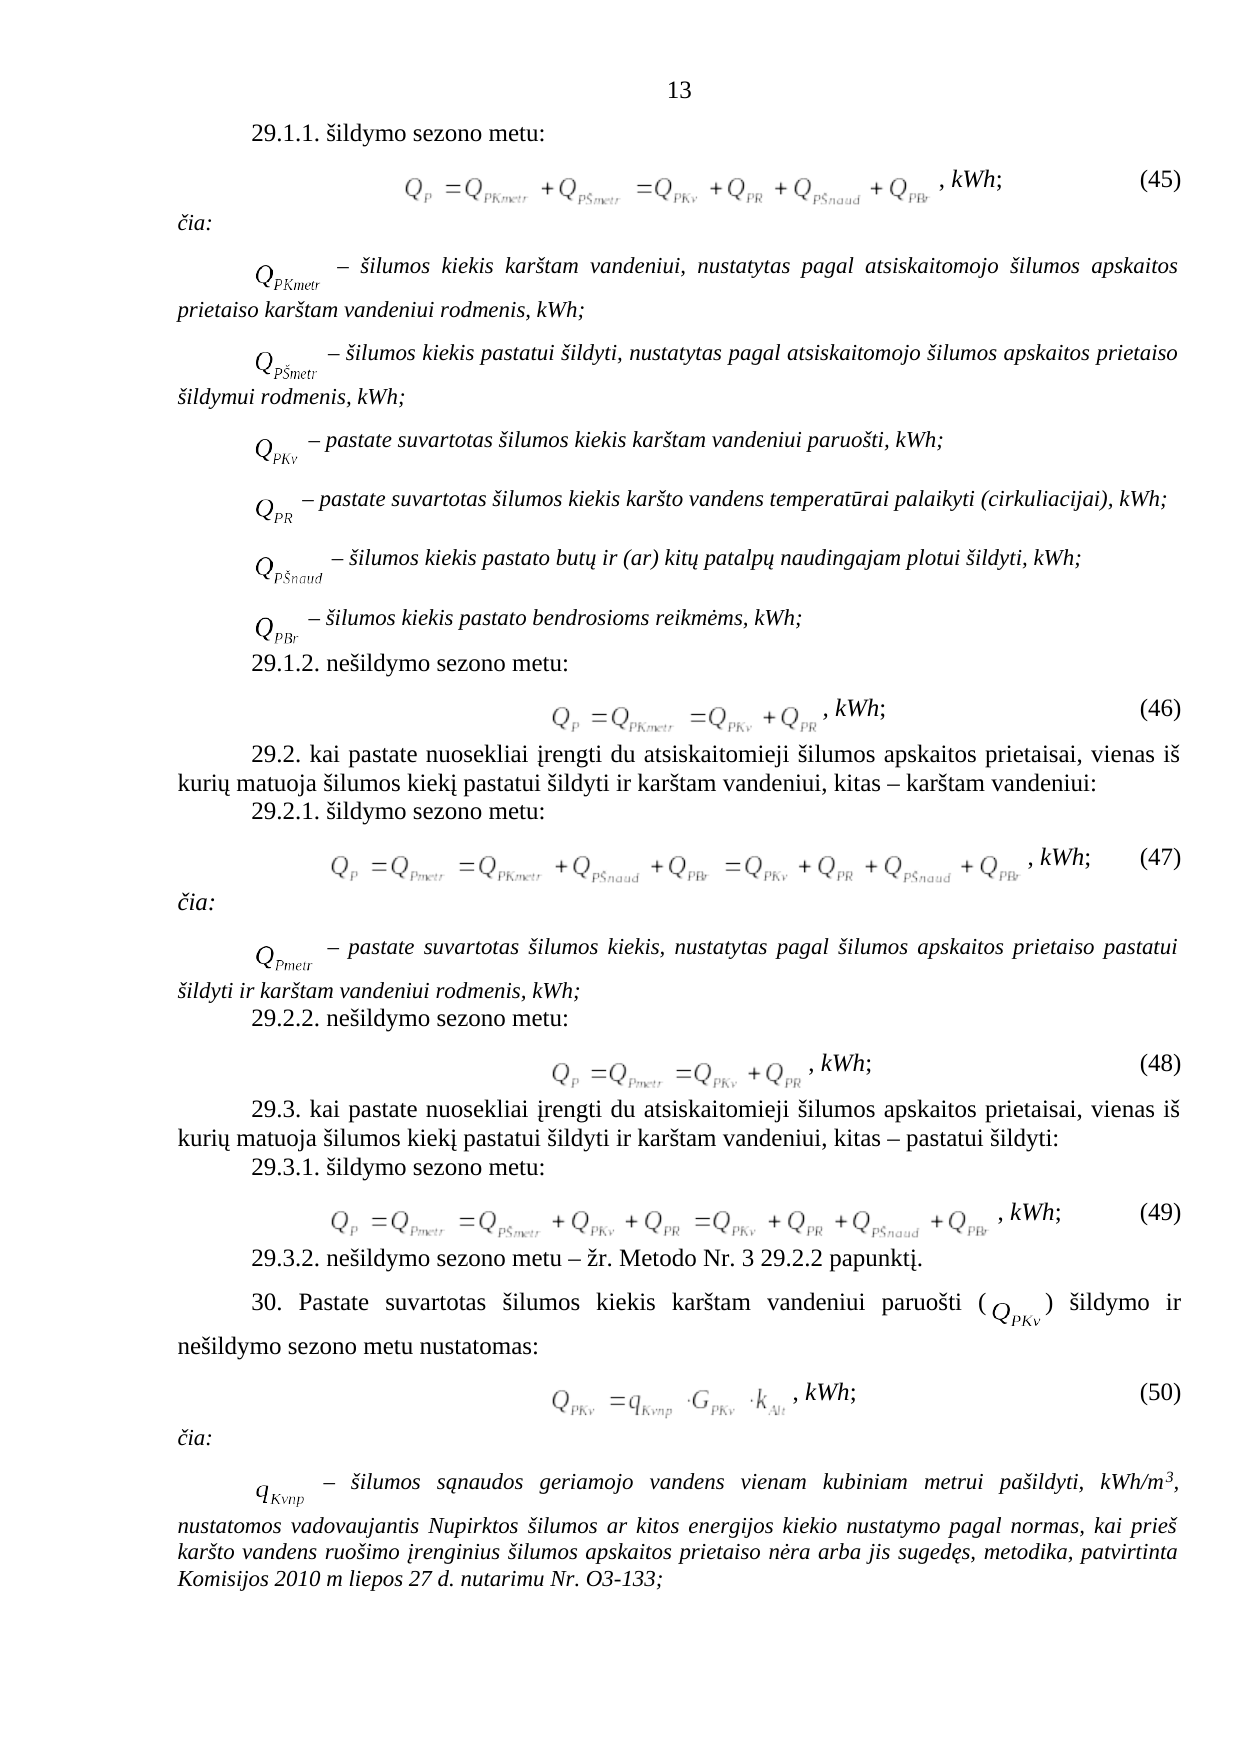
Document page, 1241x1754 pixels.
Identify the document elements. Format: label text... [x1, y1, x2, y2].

text čia: [177, 1423, 1181, 1450]
text – šilumos sąnaudos geriamojo vandens vienam kubiniam metrui pašildyti, kWh/m3, nustatomos vadovaujantis Nupirktos šilumos ar kitos energijos kiekio nustatymo pagal normas, kai prieš karšto vandens ruošimo įrenginius šilumos apskaitos prietaiso nėra arba jis sugedęs, metodika, patvirtinta Komisijos 2010 m liepos 27 d. nutarimu Nr. O3-133; [177, 1450, 1181, 1591]
text – pastate suvartotas šilumos kiekis karštam vandeniui paruošti, kWh; [177, 409, 1181, 469]
text – šilumos kiekis pastato bendrosioms reikmėms, kWh; [177, 587, 1181, 648]
text 29.3. kai pastate nuosekliai įrengti du atsiskaitomieji šilumos apskaitos prietaisai, vienas iš kurių matuoja šilumos kiekį pastatui šildyti ir karštam vandeniui, kitas – pastatui šildyti: [177, 1094, 1181, 1152]
text – pastate suvartotas šilumos kiekis karšto vandens temperatūrai palaikyti (cirkuliacijai), kWh; [177, 469, 1181, 527]
text – šilumos kiekis pastato butų ir (ar) kitų patalpų naudingajam plotui šildyti, kWh; [177, 527, 1181, 587]
text , kWh; (46) [177, 676, 1181, 739]
text , kWh; (45) [177, 147, 1181, 209]
text , kWh; (50) [177, 1359, 1181, 1423]
text , kWh; (47) [177, 825, 1181, 887]
text 29.1.2. nešildymo sezono metu: [177, 648, 1181, 676]
text , kWh; (48) [177, 1032, 1181, 1094]
text čia: [177, 209, 1181, 236]
text 30. Pastate suvartotas šilumos kiekis karštam vandeniui paruošti () šildymo ir nešildymo sezono metu nustatomas: [177, 1272, 1181, 1359]
text – šilumos kiekis karštam vandeniui, nustatytas pagal atsiskaitomojo šilumos apskaitos prietaiso karštam vandeniui rodmenis, kWh; [177, 236, 1181, 322]
text 29.2. kai pastate nuosekliai įrengti du atsiskaitomieji šilumos apskaitos prietaisai, vienas iš kurių matuoja šilumos kiekį pastatui šildyti ir karštam vandeniui, kitas – karštam vandeniui: [177, 739, 1181, 796]
text – šilumos kiekis pastatui šildyti, nustatytas pagal atsiskaitomojo šilumos apskaitos prietaiso šildymui rodmenis, kWh; [177, 322, 1181, 409]
text 29.3.1. šildymo sezono metu: [177, 1152, 1181, 1180]
text , kWh; (49) [177, 1180, 1181, 1243]
text čia: [177, 887, 1181, 916]
text 29.2.1. šildymo sezono metu: [177, 796, 1181, 825]
text 29.2.2. nešildymo sezono metu: [177, 1003, 1181, 1032]
text – pastate suvartotas šilumos kiekis, nustatytas pagal šilumos apskaitos prietaiso pastatui šildyti ir karštam vandeniui rodmenis, kWh; [177, 916, 1181, 1003]
text 29.3.2. nešildymo sezono metu – žr. Metodo Nr. 3 29.2.2 papunktį. [177, 1243, 1181, 1272]
text 29.1.1. šildymo sezono metu: [177, 118, 1181, 147]
